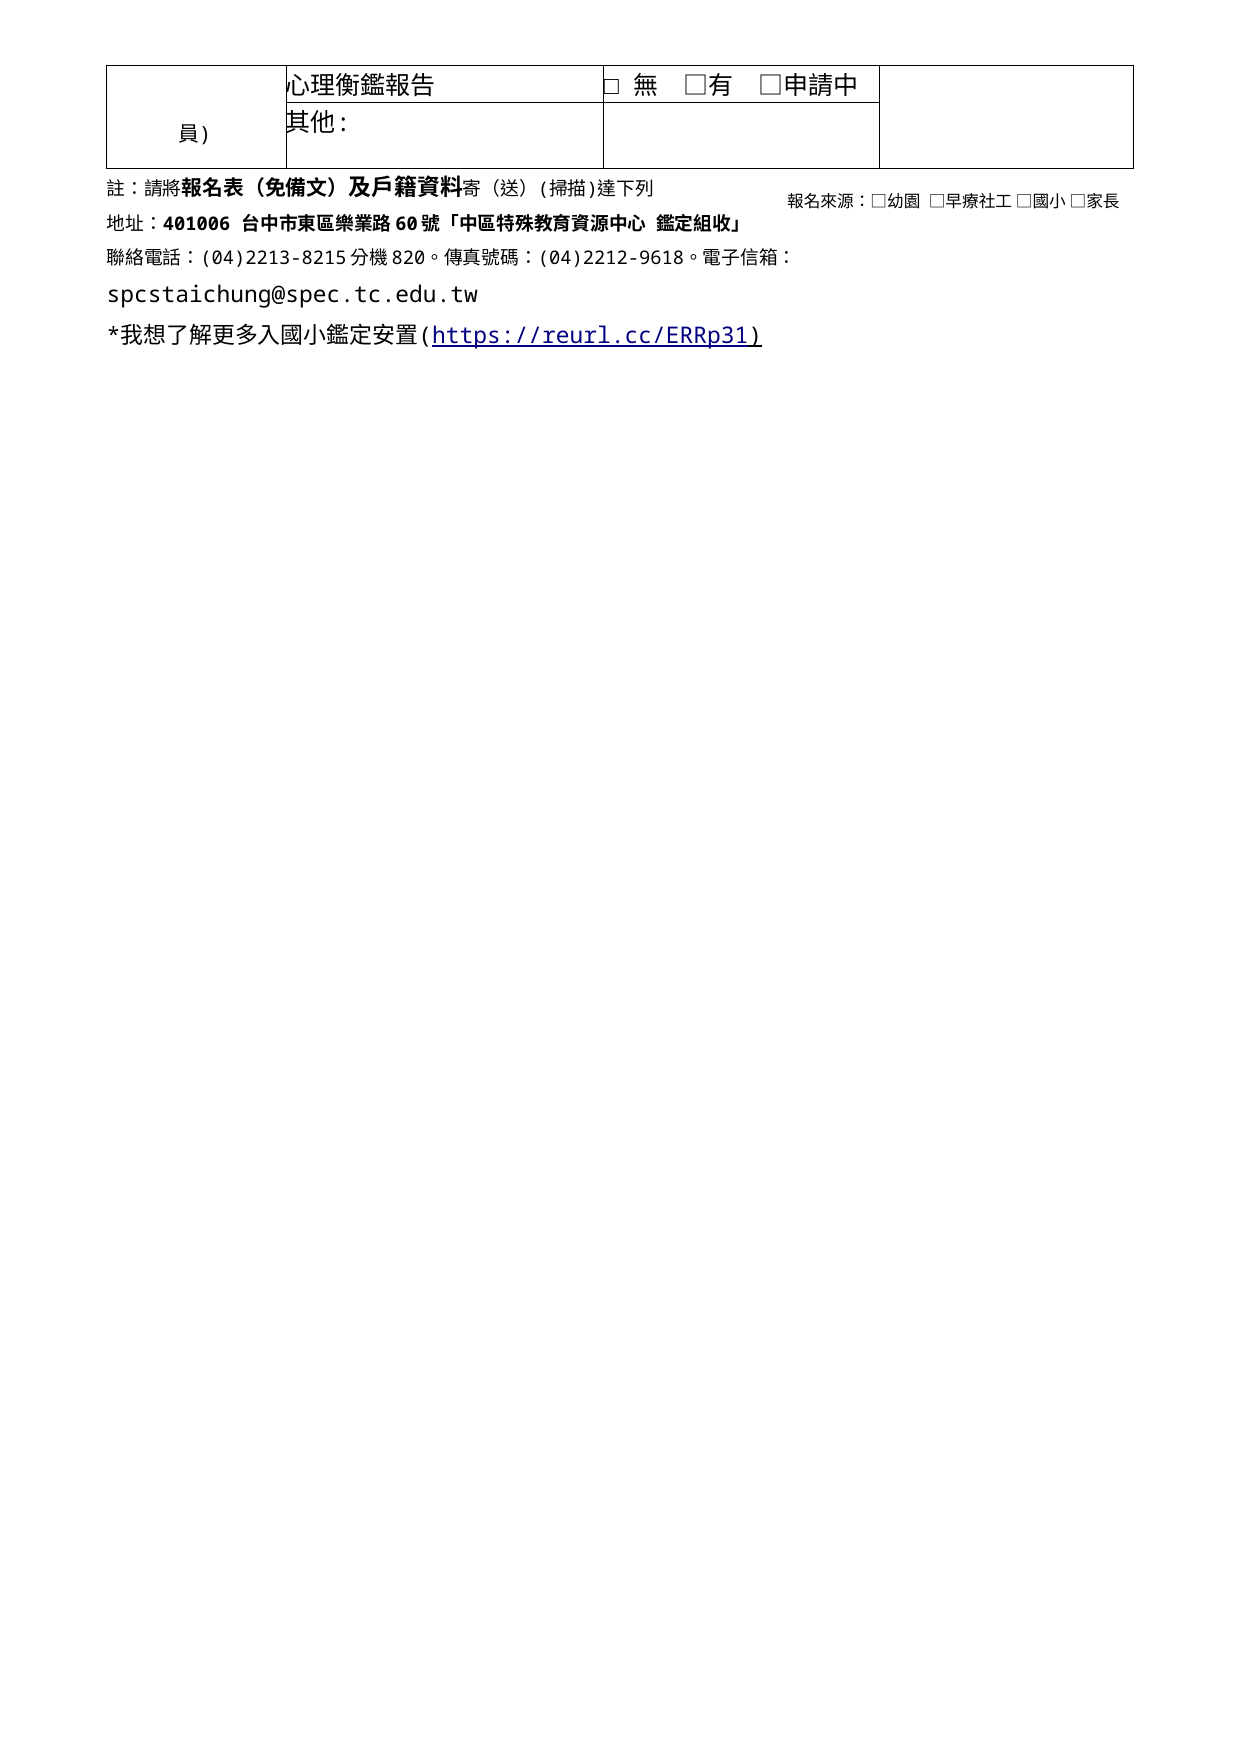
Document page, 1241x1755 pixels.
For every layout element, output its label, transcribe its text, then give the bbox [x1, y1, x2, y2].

text 報名來源：□幼園 □早療社工 □國小 □家長 [787, 188, 1144, 212]
table_cell 員) [107, 66, 286, 168]
table_cell 其他: [287, 103, 603, 168]
table_cell [604, 103, 879, 168]
table_cell □ 無 □有 □申請中 [604, 66, 879, 102]
table_cell 心理衡鑑報告 [287, 66, 603, 102]
table_cell [880, 66, 1133, 168]
text *我想了解更多入國小鑑定安置(https://reurl.cc/ERRp31) [106, 317, 1134, 350]
text 註：請將報名表（免備文）及戶籍資料寄（送）(掃描)達下列 地址：401006 台中市東區樂業路60號「中區特殊教育資源中心 鑑定組收」 聯絡電話：(04)2213-8215分機820。傳真號碼：(04)2212-9618。電子信箱：spcstaichung@spec.tc.edu.tw [106, 169, 1159, 309]
